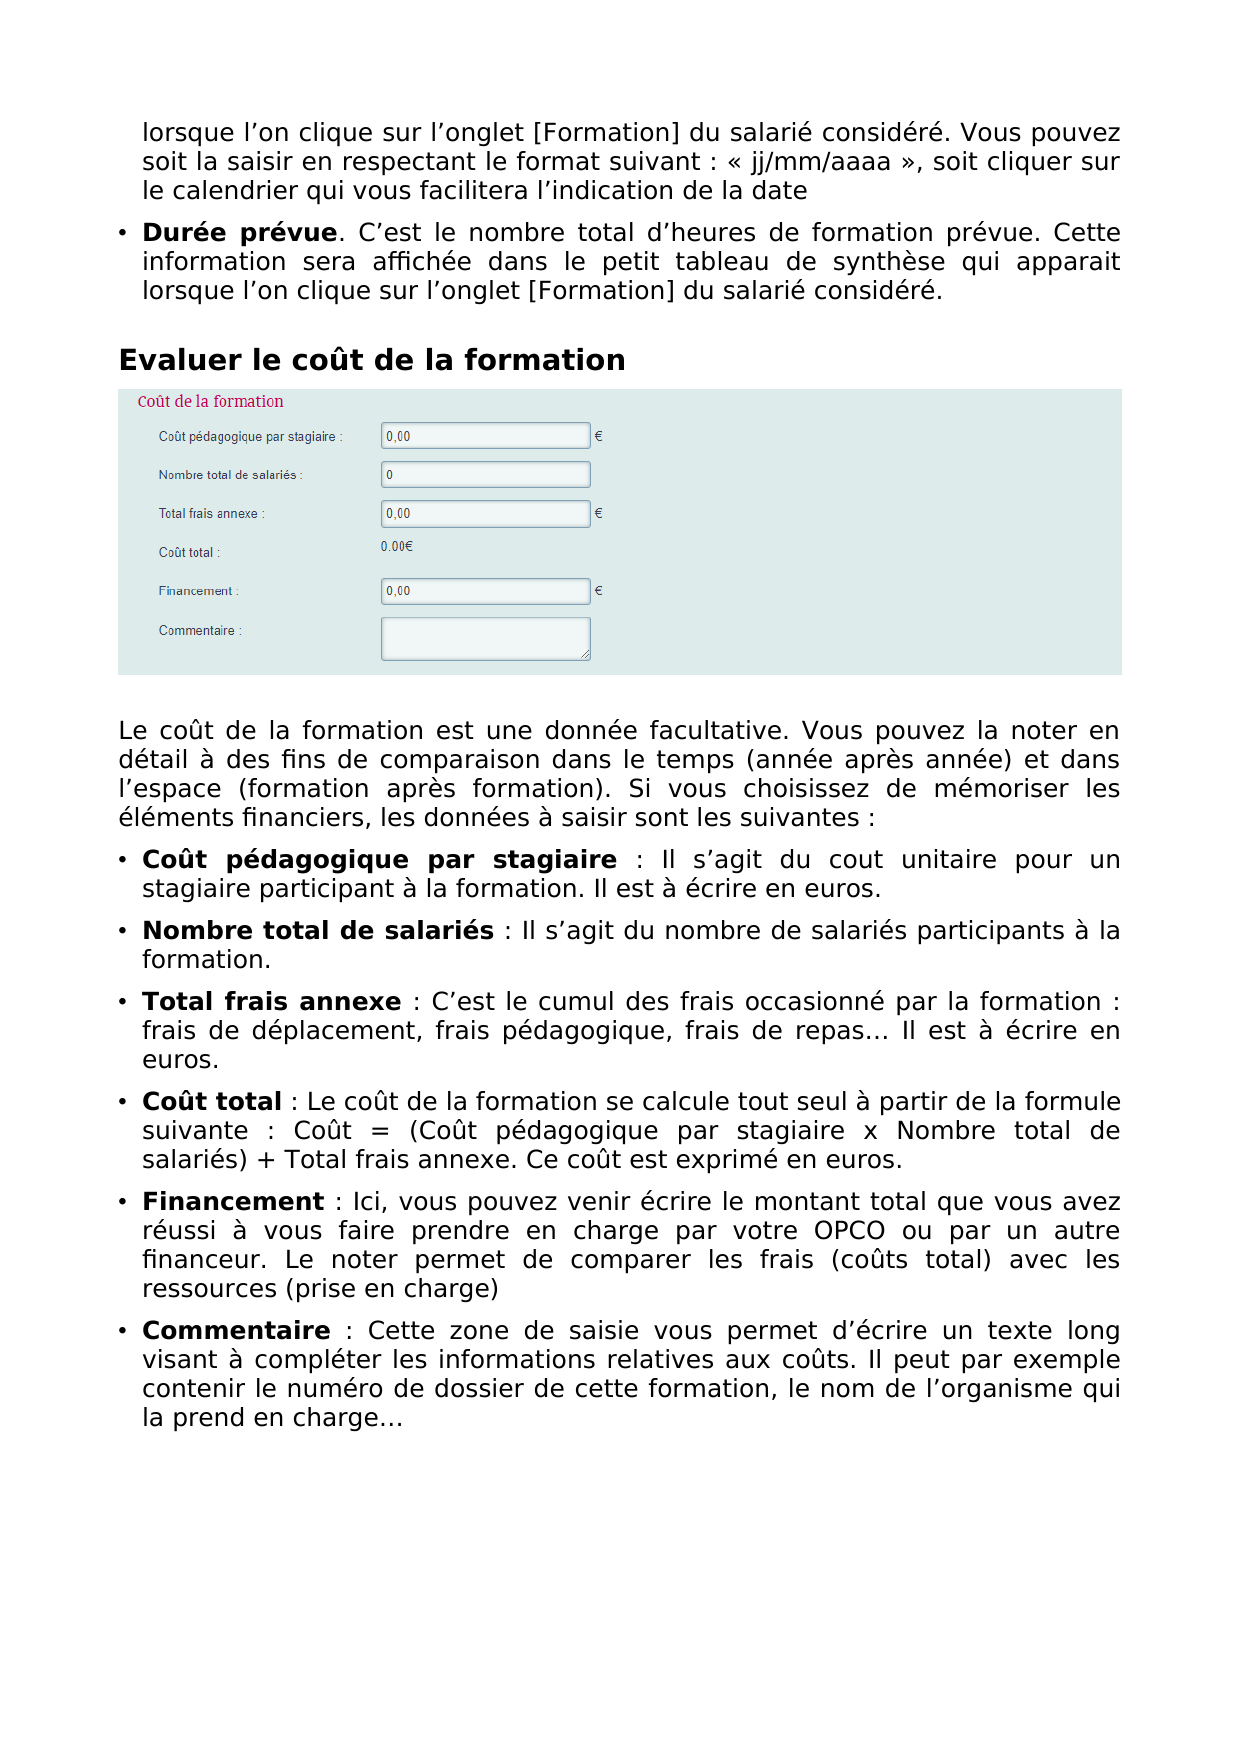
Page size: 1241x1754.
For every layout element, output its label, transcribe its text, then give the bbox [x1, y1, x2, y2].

list Durée prévue. C’est le nombre total d’heures de formation prévue. Cette information sera affichée dans le petit tableau de synthèse qui apparait lorsque l’on clique sur l’onglet [Formation] du salarié considéré. [118, 218, 1122, 306]
picture [118, 389, 1123, 675]
list Commentaire : Cette zone de saisie vous permet d’écrire un texte long visant à compléter les informations relatives aux coûts. Il peut par exemple contenir le numéro de dossier de cette formation, le nom de l’organisme qui la prend en charge… [118, 1316, 1122, 1432]
list lorsque l’on clique sur l’onglet [Formation] du salarié considéré. Vous pouvez soit la saisir en respectant le format suivant : « jj/mm/aaaa », soit cliquer sur le calendrier qui vous facilitera l’indication de la date [118, 118, 1122, 206]
text Le coût de la formation est une donnée facultative. Vous pouvez la noter en détail à des fins de comparaison dans le temps (année après année) et dans l’espace (formation après formation). Si vous choisissez de mémoriser les éléments financiers, les données à saisir sont les suivantes : [118, 716, 1122, 832]
list Financement : Ici, vous pouvez venir écrire le montant total que vous avez réussi à vous faire prendre en charge par votre OPCO ou par un autre financeur. Le noter permet de comparer les frais (coûts total) avec les ressources (prise en charge) [118, 1187, 1122, 1303]
list Coût total : Le coût de la formation se calcule tout seul à partir de la formule suivante : Coût = (Coût pédagogique par stagiaire x Nombre total de salariés) + Total frais annexe. Ce coût est exprimé en euros. [118, 1087, 1122, 1174]
subtitle Evaluer le coût de la formation [118, 343, 1122, 377]
list Nombre total de salariés : Il s’agit du nombre de salariés participants à la formation. [118, 916, 1122, 974]
list Total frais annexe : C’est le cumul des frais occasionné par la formation : frais de déplacement, frais pédagogique, frais de repas… Il est à écrire en euros. [118, 987, 1122, 1074]
list Coût pédagogique par stagiaire : Il s’agit du cout unitaire pour un stagiaire participant à la formation. Il est à écrire en euros. [118, 845, 1122, 903]
